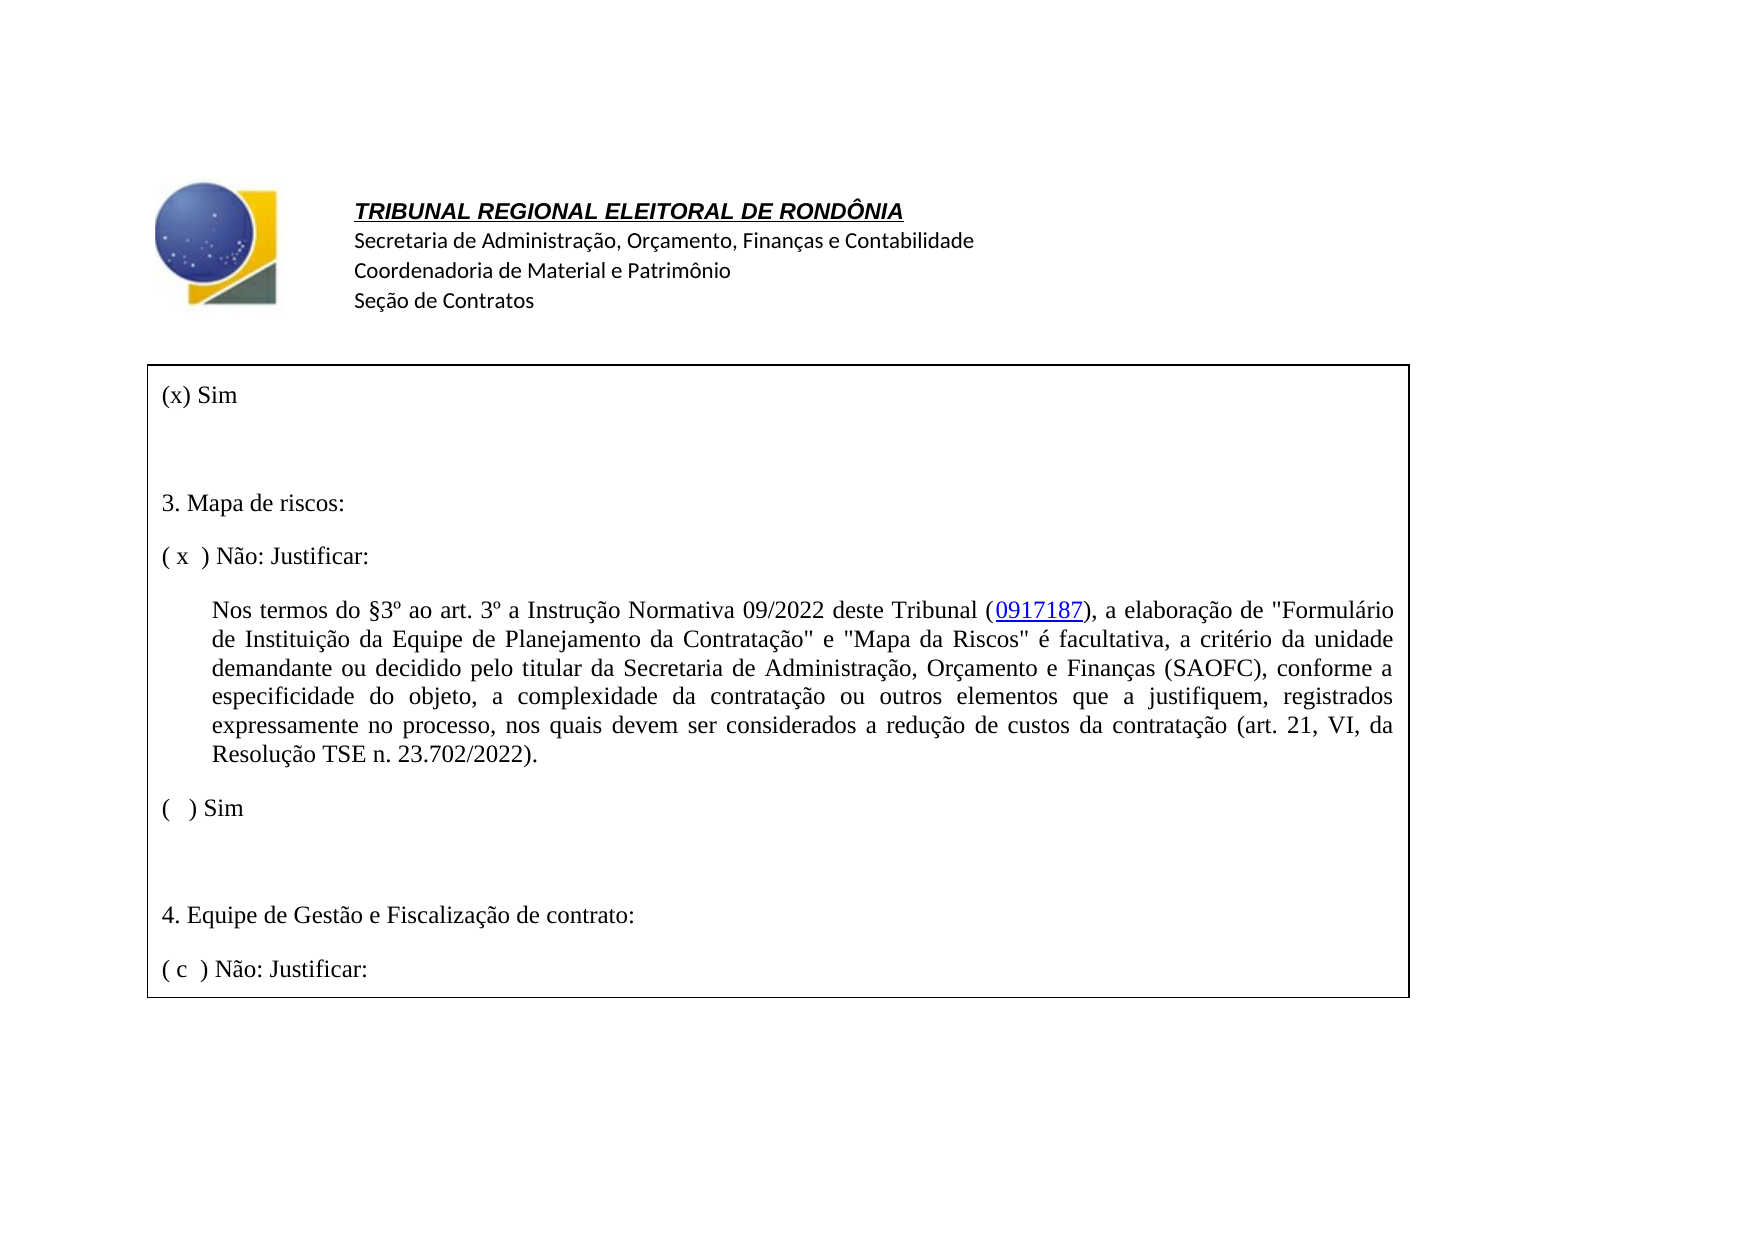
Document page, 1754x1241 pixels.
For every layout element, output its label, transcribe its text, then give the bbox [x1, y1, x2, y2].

table_cell (x) Sim 3. Mapa de riscos: ( x ) Não: Justificar: Nos termos do §3º ao art. 3º a Instrução Normativa 09/2022 deste Tribunal (0917187), a elaboração de "Formulário de Instituição da Equipe de Planejamento da Contratação" e "Mapa da Riscos" é facultativa, a critério da unidade demandante ou decidido pelo titular da Secretaria de Administração, Orçamento e Finanças (SAOFC), conforme a especificidade do objeto, a complexidade da contratação ou outros elementos que a justifiquem, registrados expressamente no processo, nos quais devem ser considerados a redução de custos da contratação (art. 21, VI, da Resolução TSE n. 23.702/2022). ( ) Sim 4. Equipe de Gestão e Fiscalização de contrato: ( c ) Não: Justificar: [148, 366, 1408, 997]
